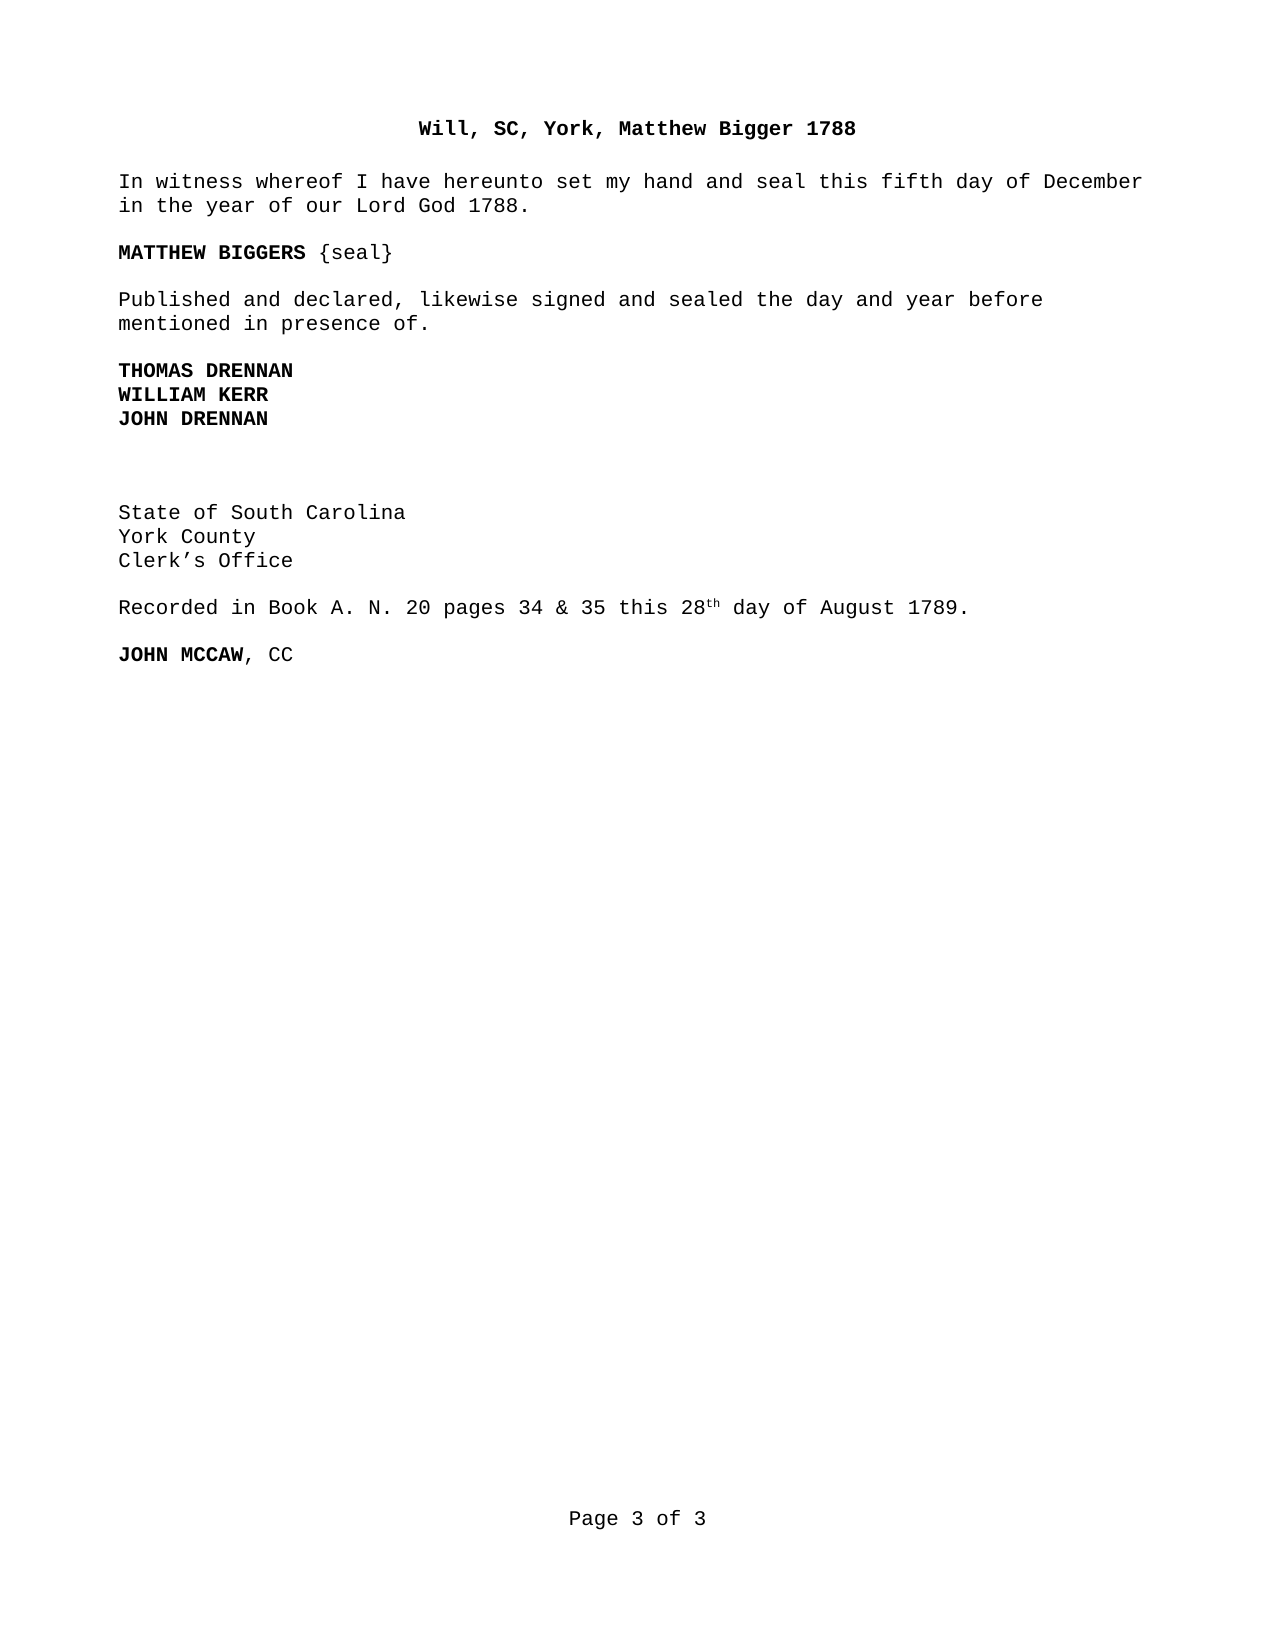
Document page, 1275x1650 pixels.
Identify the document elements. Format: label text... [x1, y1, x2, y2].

text In witness whereof I have hereunto set my hand and seal this fifth day of December in the year of our Lord God 1788. [118, 171, 1157, 218]
text John McCaw, CC [118, 644, 1157, 668]
text MATTHEW BIGGERS {seal} [118, 242, 1157, 266]
text Clerk’s Office [118, 549, 1157, 573]
text York County [118, 526, 1157, 549]
text Published and declared, likewise signed and sealed the day and year before mentioned in presence of. [118, 289, 1157, 337]
text JOHN DRENNAN [118, 408, 1157, 431]
text Recorded in Book A. N. 20 pages 34 & 35 this 28th day of August 1789. [118, 597, 1157, 621]
text State of South Carolina [118, 502, 1157, 526]
text THOMAS DRENNAN [118, 360, 1157, 384]
text WILLIAM KERR [118, 384, 1157, 408]
